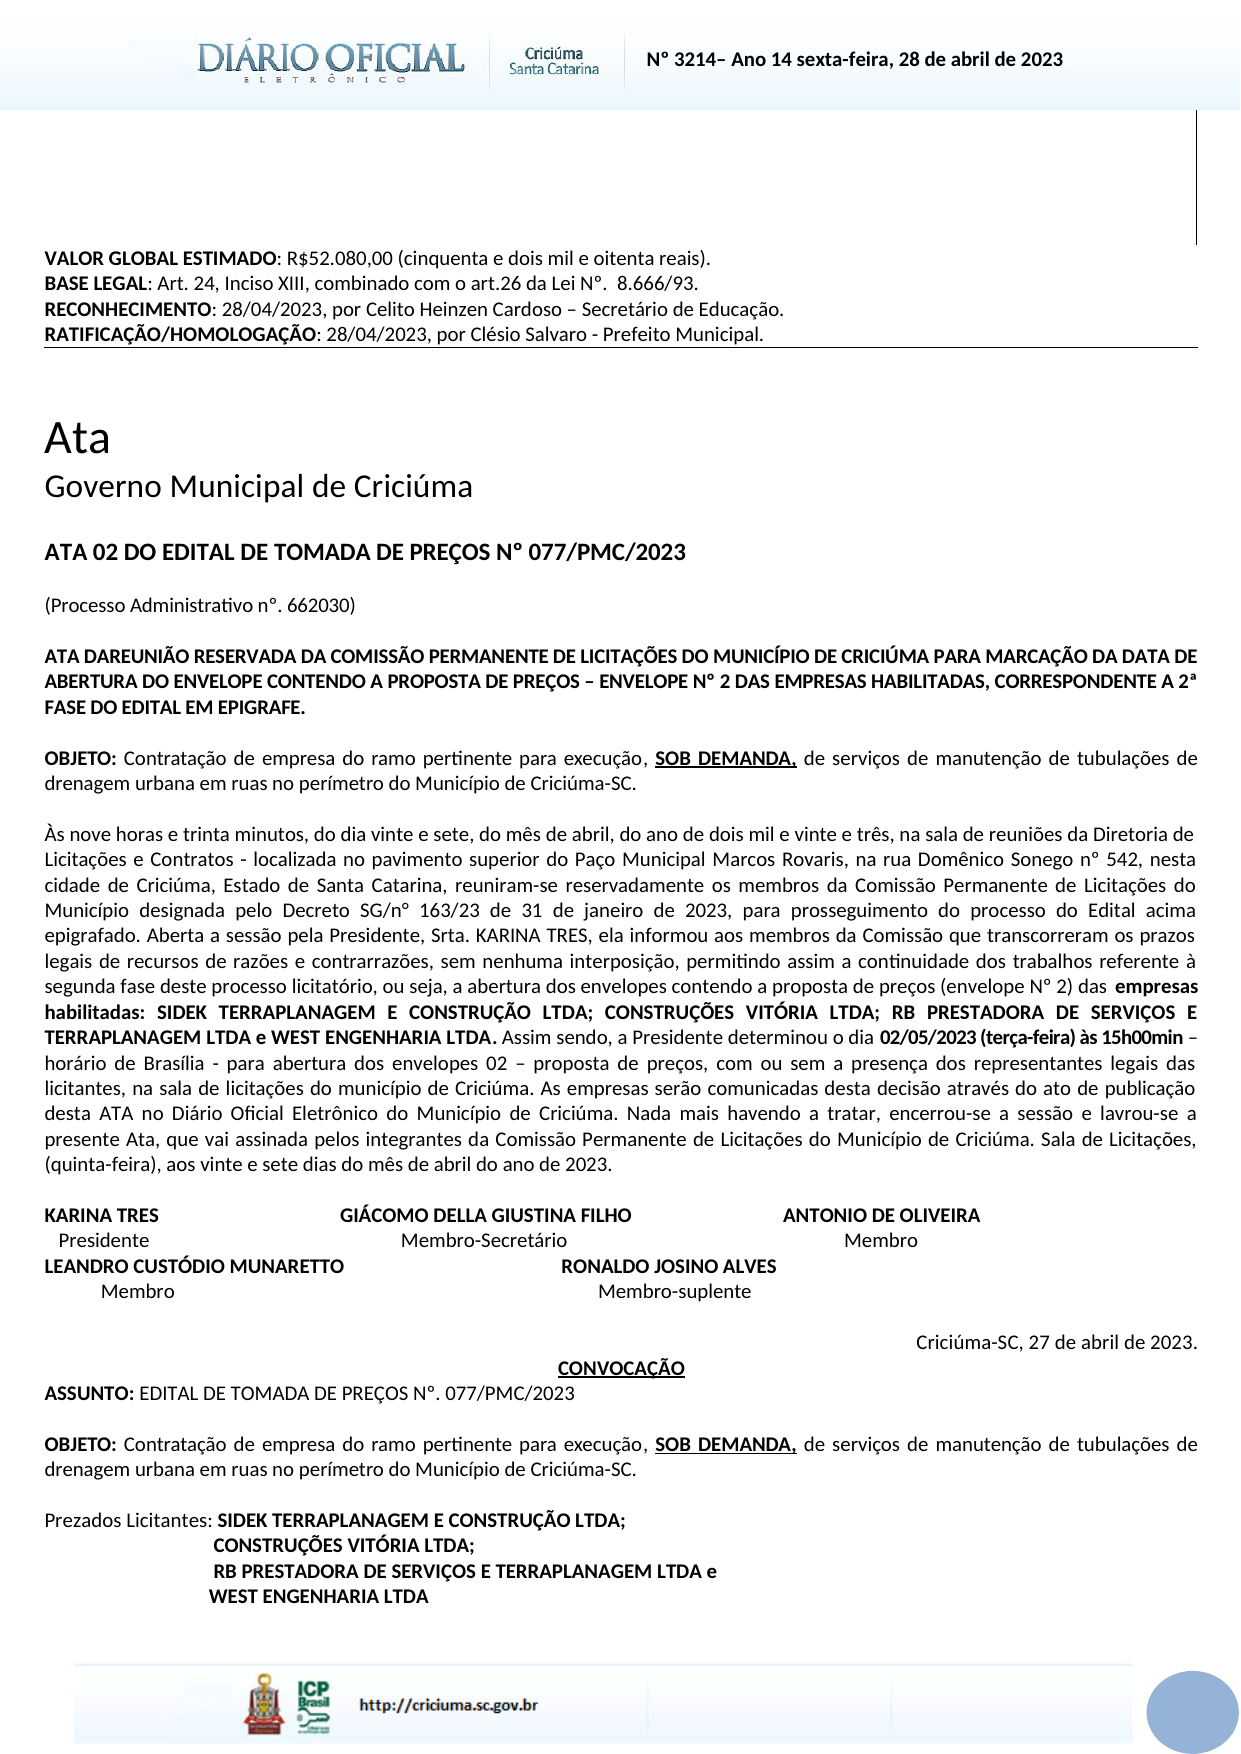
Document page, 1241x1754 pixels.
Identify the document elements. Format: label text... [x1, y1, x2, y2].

text RB PRESTADORA DE SERVIÇOS E TERRAPLANAGEM LTDA e [44, 1558, 1198, 1583]
text WEST ENGENHARIA LTDA [44, 1583, 1198, 1609]
text RECONHECIMENTO: 28/04/2023, por Celito Heinzen Cardoso – Secretário de Educação. [44, 296, 1196, 321]
text (Processo Administrativo nº. 662030) [44, 592, 1198, 618]
text KARINA TRES GIÁCOMO DELLA GIUSTINA FILHO ANTONIO DE OLIVEIRA [44, 1202, 1198, 1228]
text LEANDRO CUSTÓDIO MUNARETTO RONALDO JOSINO ALVES [44, 1253, 1198, 1278]
text Membro Membro-suplente [44, 1278, 1198, 1304]
text Ata [44, 406, 1198, 465]
text CONVOCAÇÃO [44, 1355, 1198, 1380]
text Às nove horas e trinta minutos, do dia vinte e sete, do mês de abril, do ano de dois mil e vinte e três, na sala de reuniões da Diretoria de Licitações e Contratos - localizada no pavimento superior do Paço Municipal Marcos Rovaris, na rua Domênico Sonego nº 542, nesta cidade de Criciúma, Estado de Santa Catarina, reuniram-se reservadamente os membros da Comissão Permanente de Licitações do Município designada pelo Decreto SG/n° 163/23 de 31 de janeiro de 2023, para prosseguimento do processo do Edital acima epigrafado. Aberta a sessão pela Presidente, Srta. KARINA TRES, ela informou aos membros da Comissão que transcorreram os prazos legais de recursos de razões e contrarrazões, sem nenhuma interposição, permitindo assim a continuidade dos trabalhos referente à segunda fase deste processo licitatório, ou seja, a abertura dos envelopes contendo a proposta de preços (envelope Nº 2) das empresas habilitadas: SIDEK TERRAPLANAGEM E CONSTRUÇÃO LTDA; CONSTRUÇÕES VITÓRIA LTDA; RB PRESTADORA DE SERVIÇOS E TERRAPLANAGEM LTDA e WEST ENGENHARIA LTDA. Assim sendo, a Presidente determinou o dia 02/05/2023 (terça-feira) às 15h00min – horário de Brasília - para abertura dos envelopes 02 – proposta de preços, com ou sem a presença dos representantes legais das licitantes, na sala de licitações do município de Criciúma. As empresas serão comunicadas desta decisão através do ato de publicação desta ATA no Diário Oficial Eletrônico do Município de Criciúma. Nada mais havendo a tratar, encerrou-se a sessão e lavrou-se a presente Ata, que vai assinada pelos integrantes da Comissão Permanente de Licitações do Município de Criciúma. Sala de Licitações, (quinta-feira), aos vinte e sete dias do mês de abril do ano de 2023. [44, 821, 1198, 1177]
text Criciúma-SC, 27 de abril de 2023. [44, 1329, 1198, 1355]
text BASE LEGAL: Art. 24, Inciso XIII, combinado com o art.26 da Lei Nº. 8.666/93. [44, 271, 1196, 296]
text RATIFICAÇÃO/HOMOLOGAÇÃO: 28/04/2023, por Clésio Salvaro - Prefeito Municipal. [44, 321, 1198, 347]
text Prezados Licitantes: SIDEK TERRAPLANAGEM E CONSTRUÇÃO LTDA; [44, 1507, 1198, 1533]
text Presidente Membro-Secretário Membro [44, 1228, 1198, 1253]
text OBJETO: Contratação de empresa do ramo pertinente para execução, SOB DEMANDA, de serviços de manutenção de tubulações de drenagem urbana em ruas no perímetro do Município de Criciúma-SC. [44, 1431, 1198, 1482]
text ATA 02 DO EDITAL DE TOMADA DE PREÇOS Nº 077/PMC/2023 [44, 536, 1198, 567]
text ATA DAREUNIÃO RESERVADA DA COMISSÃO PERMANENTE DE LICITAÇÕES DO MUNICÍPIO DE CRICIÚMA PARA MARCAÇÃO DA DATA DE ABERTURA DO ENVELOPE CONTENDO A PROPOSTA DE PREÇOS – ENVELOPE Nº 2 DAS EMPRESAS HABILITADAS, CORRESPONDENTE A 2ª FASE DO EDITAL EM EPIGRAFE. [44, 643, 1198, 719]
text Governo Municipal de Criciúma [44, 465, 1198, 506]
text ASSUNTO: EDITAL DE TOMADA DE PREÇOS Nº. 077/PMC/2023 [44, 1380, 1198, 1406]
text OBJETO: Contratação de empresa do ramo pertinente para execução, SOB DEMANDA, de serviços de manutenção de tubulações de drenagem urbana em ruas no perímetro do Município de Criciúma-SC. [44, 745, 1198, 796]
text CONSTRUÇÕES VITÓRIA LTDA; [44, 1533, 1198, 1558]
text VALOR GLOBAL ESTIMADO: R$52.080,00 (cinquenta e dois mil e oitenta reais). [44, 245, 1196, 271]
